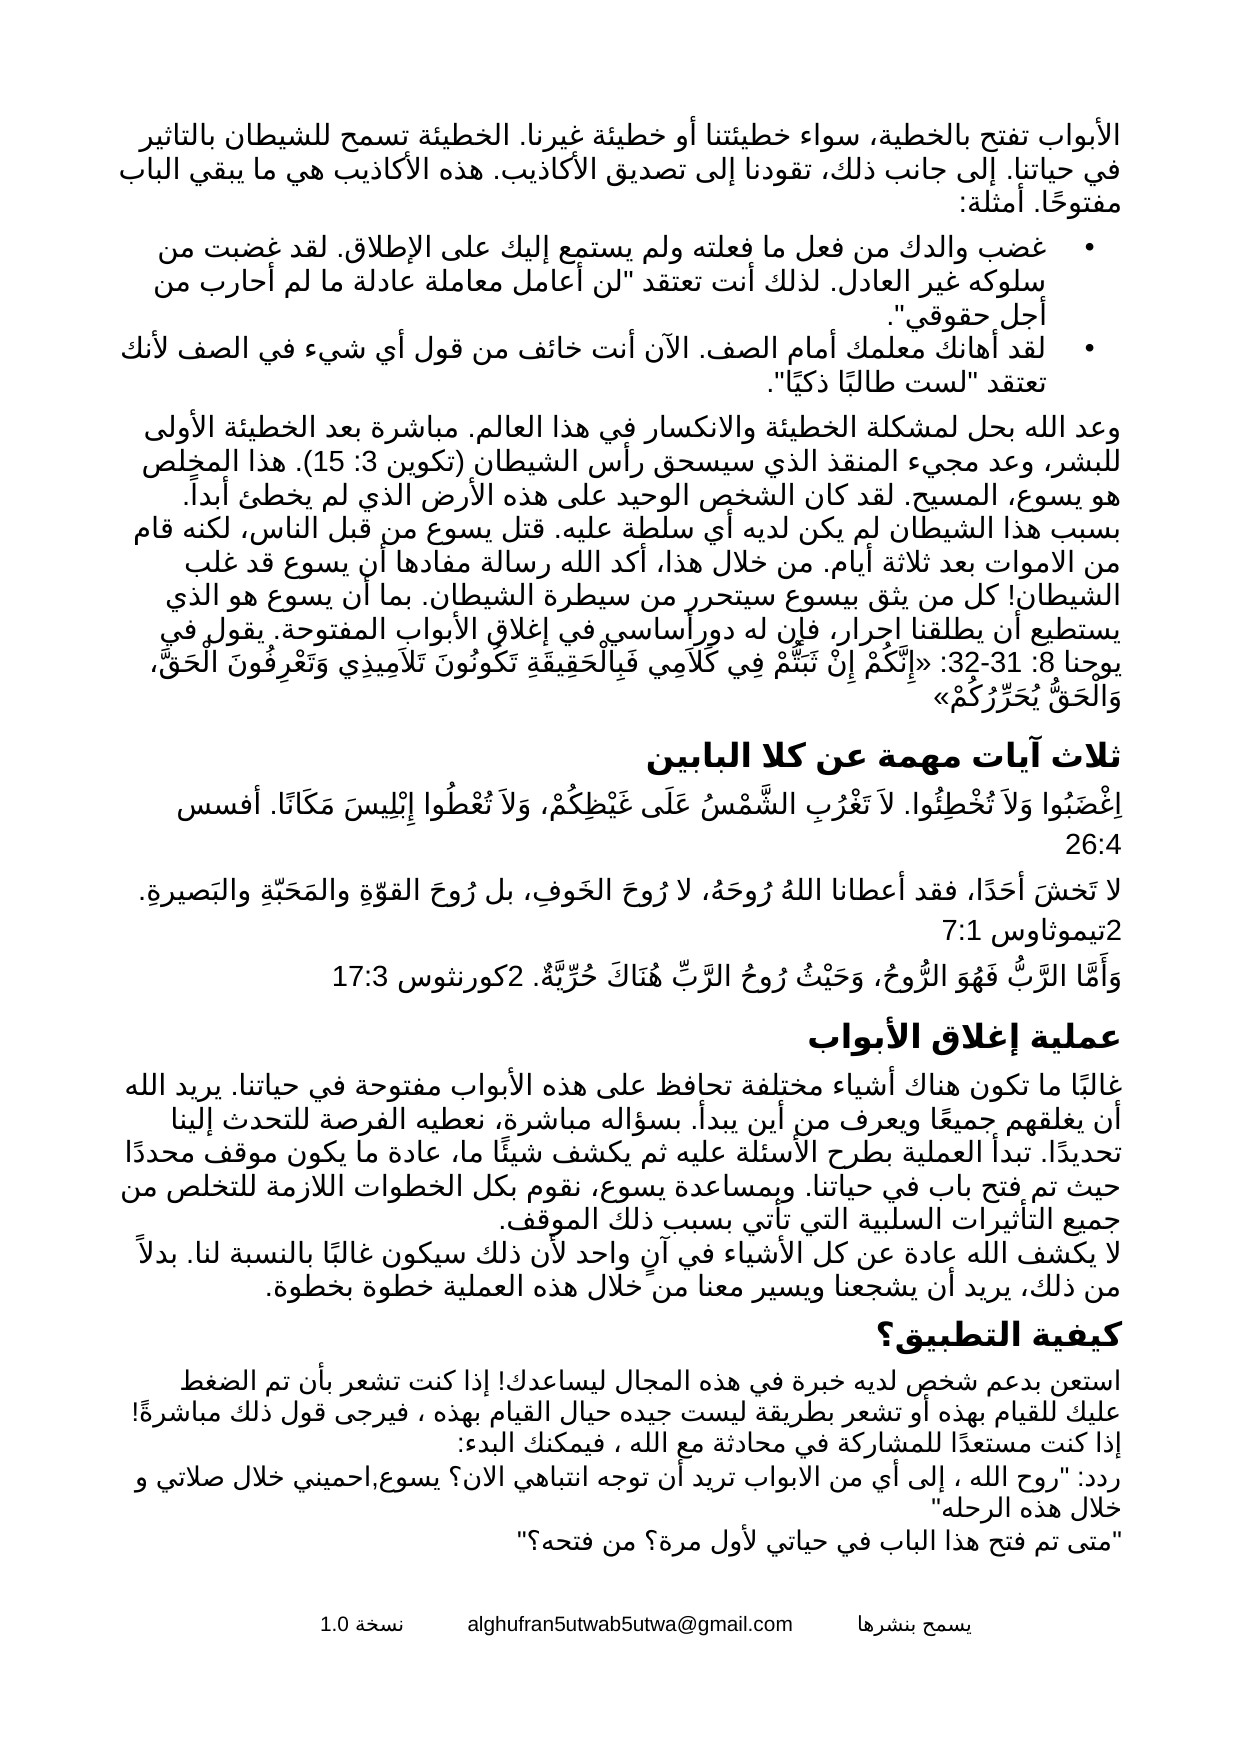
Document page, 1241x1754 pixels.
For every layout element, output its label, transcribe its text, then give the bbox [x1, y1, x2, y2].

list غضب والدك من فعل ما فعلته ولم يستمع إليك على الإطلاق. لقد غضبت من سلوكه غير العادل. لذلك أنت تعتقد "لن أعامل معاملة عادلة ما لم أحارب من أجل حقوقي". [118, 231, 1084, 331]
text اِغْضَبُوا وَلاَ تُخْطِئُوا. لاَ تَغْرُبِ الشَّمْسُ عَلَى غَيْظِكُمْ، وَلاَ تُعْطُوا إِبْلِيسَ مَكَانًا. أفسس 26:4 [118, 787, 1122, 861]
subtitle ثلاث آيات مهمة عن كلا البابين [118, 736, 1122, 774]
text استعن بدعم شخص لديه خبرة في هذه المجال ليساعدك! إذا كنت تشعر بأن تم الضغط عليك للقيام بهذه أو تشعر بطريقة ليست جيده حيال القيام بهذه ، فيرجى قول ذلك مباشرةً! إذا كنت مستعدًا للمشاركة في محادثة مع الله ، فيمكنك البدء: [118, 1365, 1122, 1459]
subtitle كيفية التطبيق؟ [118, 1315, 1122, 1353]
text غالبًا ما تكون هناك أشياء مختلفة تحافظ على هذه الأبواب مفتوحة في حياتنا. يريد الله أن يغلقهم جميعًا ويعرف من أين يبدأ. بسؤاله مباشرة، نعطيه الفرصة للتحدث إلينا تحديدًا. تبدأ العملية بطرح الأسئلة عليه ثم يكشف شيئًا ما، عادة ما يكون موقف محددًا حيث تم فتح باب في حياتنا. وبمساعدة يسوع، نقوم بكل الخطوات اللازمة للتخلص من جميع التأثيرات السلبية التي تأتي بسبب ذلك الموقف. [118, 1068, 1122, 1236]
text لا يكشف الله عادة عن كل الأشياء في آنٍ واحد لأن ذلك سيكون غالبًا بالنسبة لنا. بدلاً من ذلك، يريد أن يشجعنا ويسير معنا من خلال هذه العملية خطوة بخطوة. [118, 1236, 1122, 1303]
text ردد: "روح الله ، إلى أي من الابواب تريد أن توجه انتباهي الان؟ يسوع,احميني خلال صلاتي و خلال هذه الرحله" [118, 1461, 1122, 1523]
text وعد الله بحل لمشكلة الخطيئة والانكسار في هذا العالم. مباشرة بعد الخطيئة الأولى للبشر، وعد مجيء المنقذ الذي سيسحق رأس الشيطان (تكوين 3: 15). هذا المخلص هو يسوع، المسيح. لقد كان الشخص الوحيد على هذه الأرض الذي لم يخطئ أبداً. بسبب هذا الشيطان لم يكن لديه أي سلطة عليه. قتل يسوع من قبل الناس، لكنه قام من الاموات بعد ثلاثة أيام. من خلال هذا، أكد الله رسالة مفادها أن يسوع قد غلب الشيطان! كل من يثق بيسوع سيتحرر من سيطرة الشيطان. بما أن يسوع هو الذي يستطيع أن يطلقنا احرار، فإن له دورأساسي في إغلاق الأبواب المفتوحة. يقول في يوحنا 8: 31-32: «إِنَّكُمْ إِنْ ثَبَتُّمْ فِي كَلاَمِي فَبِالْحَقِيقَةِ تَكُونُونَ تَلاَمِيذِي وَتَعْرِفُونَ الْحَقَّ، وَالْحَقُّ يُحَرِّرُكُمْ» [118, 410, 1122, 712]
text الأبواب تفتح بالخطية، سواء خطيئتنا أو خطيئة غيرنا. الخطيئة تسمح للشيطان بالتاثير في حياتنا. إلى جانب ذلك، تقودنا إلى تصديق الأكاذيب. هذه الأكاذيب هي ما يبقي الباب مفتوحًا. أمثلة: [118, 118, 1122, 219]
subtitle عملية إغلاق الأبواب [118, 1017, 1122, 1056]
text لا تَخشَ أحَدًا، فقد أعطانا اللهُ رُوحَهُ، لا رُوحَ الخَوفِ، بل رُوحَ القوّةِ والمَحَبّةِ والبَصيرةِ. 2تيموثاوس 7:1 [118, 873, 1122, 947]
text وَأَمَّا الرَّبُّ فَهُوَ الرُّوحُ، وَحَيْثُ رُوحُ الرَّبِّ هُنَاكَ حُرِّيَّةٌ. 2كورنثوس 17:3 [118, 959, 1122, 993]
list لقد أهانك معلمك أمام الصف. الآن أنت خائف من قول أي شيء في الصف لأنك تعتقد "لست طالبًا ذكيًا". [118, 331, 1084, 399]
text "متى تم فتح هذا الباب في حياتي لأول مرة؟ من فتحه؟" [118, 1525, 1122, 1556]
